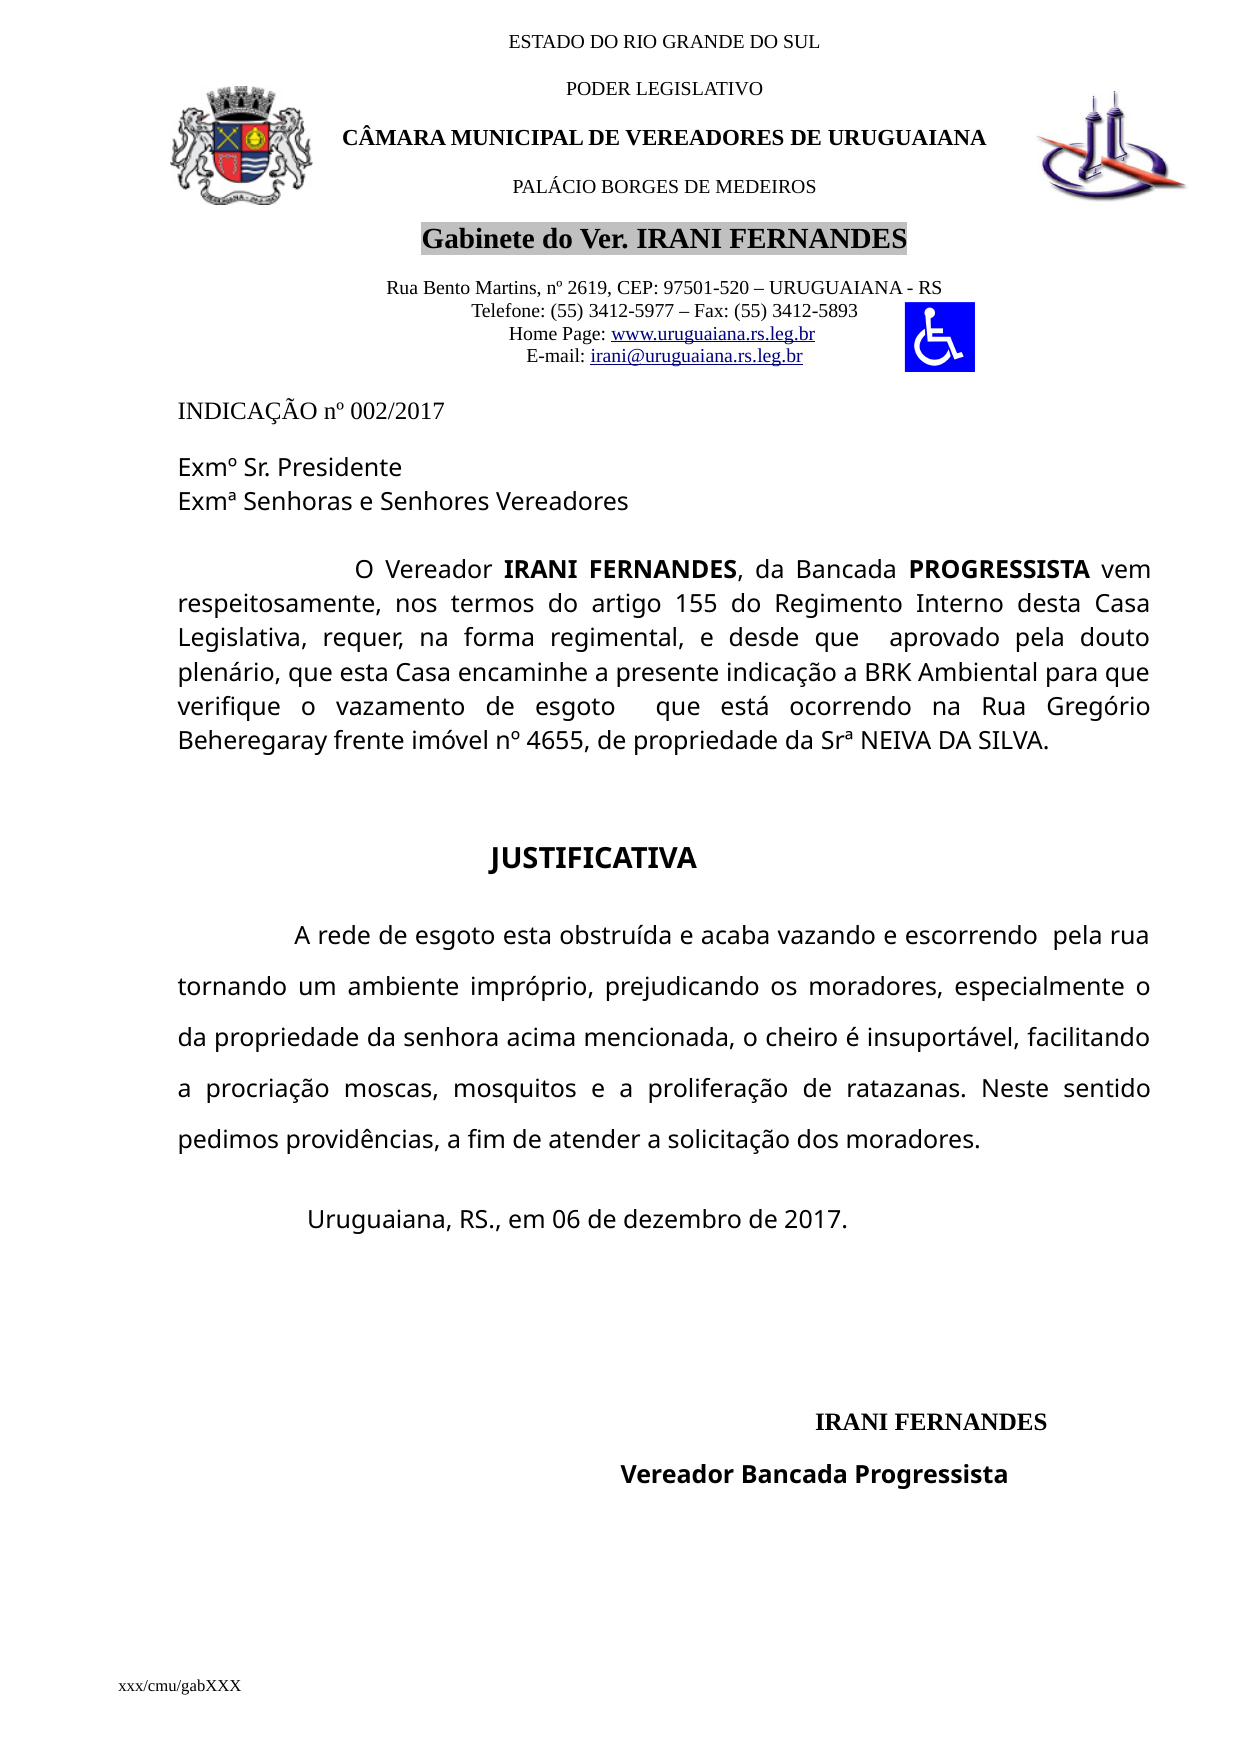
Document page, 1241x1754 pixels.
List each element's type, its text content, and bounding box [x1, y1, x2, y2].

text A rede de esgoto esta obstruída e acaba vazando e escorrendo pela rua tornando um ambiente impróprio, prejudicando os moradores, especialmente o da propriedade da senhora acima mencionada, o cheiro é insuportável, facilitando a procriação moscas, mosquitos e a proliferação de ratazanas. Neste sentido pedimos providências, a fim de atender a solicitação dos moradores. [177, 917, 1152, 1156]
text INDICAÇÃO nº 002/2017 [177, 396, 1152, 425]
text IRANI FERNANDES [177, 1407, 1152, 1436]
picture [904, 302, 975, 372]
text O Vereador IRANI FERNANDES, da Bancada PROGRESSISTA vem respeitosamente, nos termos do artigo 155 do Regimento Interno desta Casa Legislativa, requer, na forma regimental, e desde que aprovado pela douto plenário, que esta Casa encaminhe a presente indicação a BRK Ambiental para que verifique o vazamento de esgoto que está ocorrendo na Rua Gregório Beheregaray frente imóvel nº 4655, de propriedade da Srª NEIVA DA SILVA. [177, 552, 1152, 756]
picture [1032, 87, 1189, 206]
text Exmº Sr. Presidente [177, 450, 1152, 484]
text Uruguaiana, RS., em 06 de dezembro de 2017. [177, 1202, 1152, 1236]
text Exmª Senhoras e Senhores Vereadores [177, 484, 1152, 518]
text Vereador Bancada Progressista [177, 1457, 1152, 1491]
text JUSTIFICATIVA [177, 837, 1152, 877]
picture [170, 86, 313, 205]
